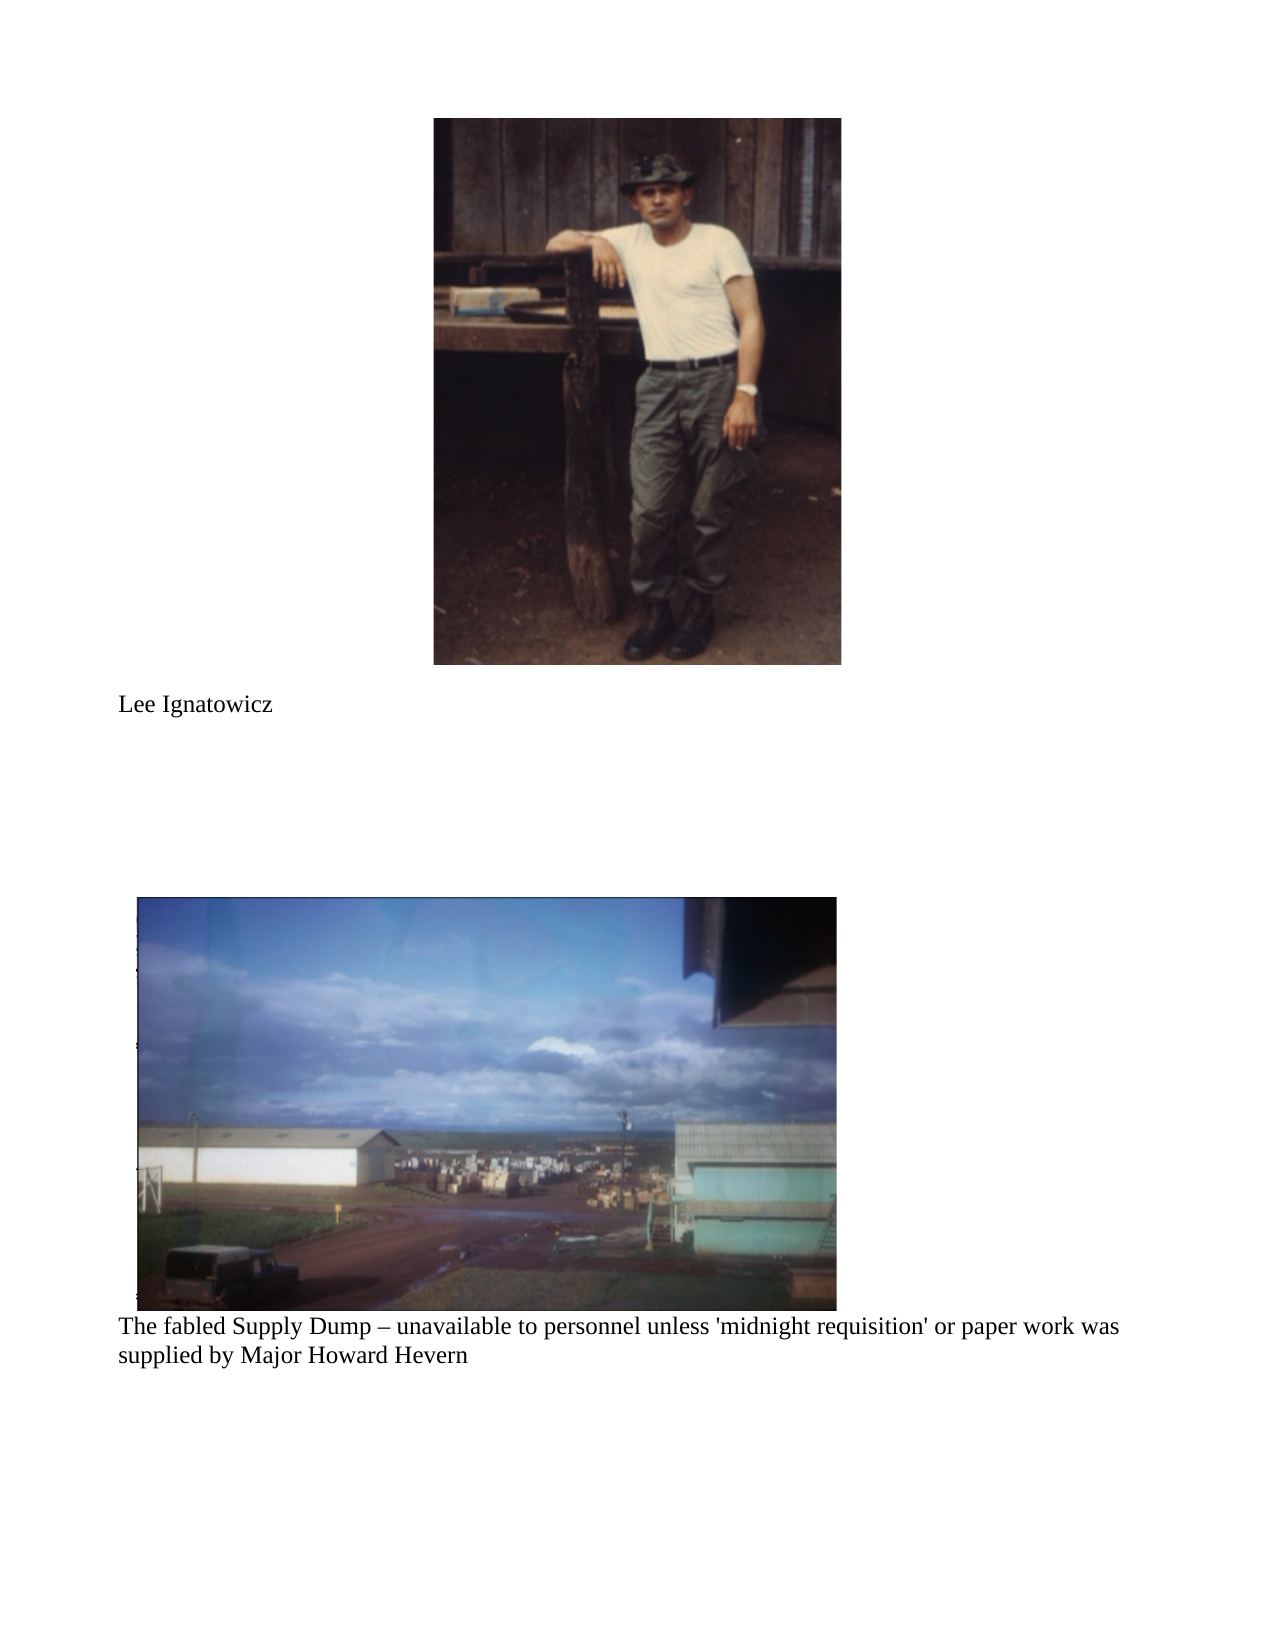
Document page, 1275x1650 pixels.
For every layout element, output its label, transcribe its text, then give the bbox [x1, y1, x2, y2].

picture [433, 118, 842, 665]
text The fabled Supply Dump – unavailable to personnel unless 'midnight requisition' or paper work was supplied by Major Howard Hevern [118, 1252, 1157, 1368]
text Lee Ignatowicz [118, 689, 1157, 717]
picture [136, 897, 837, 1311]
